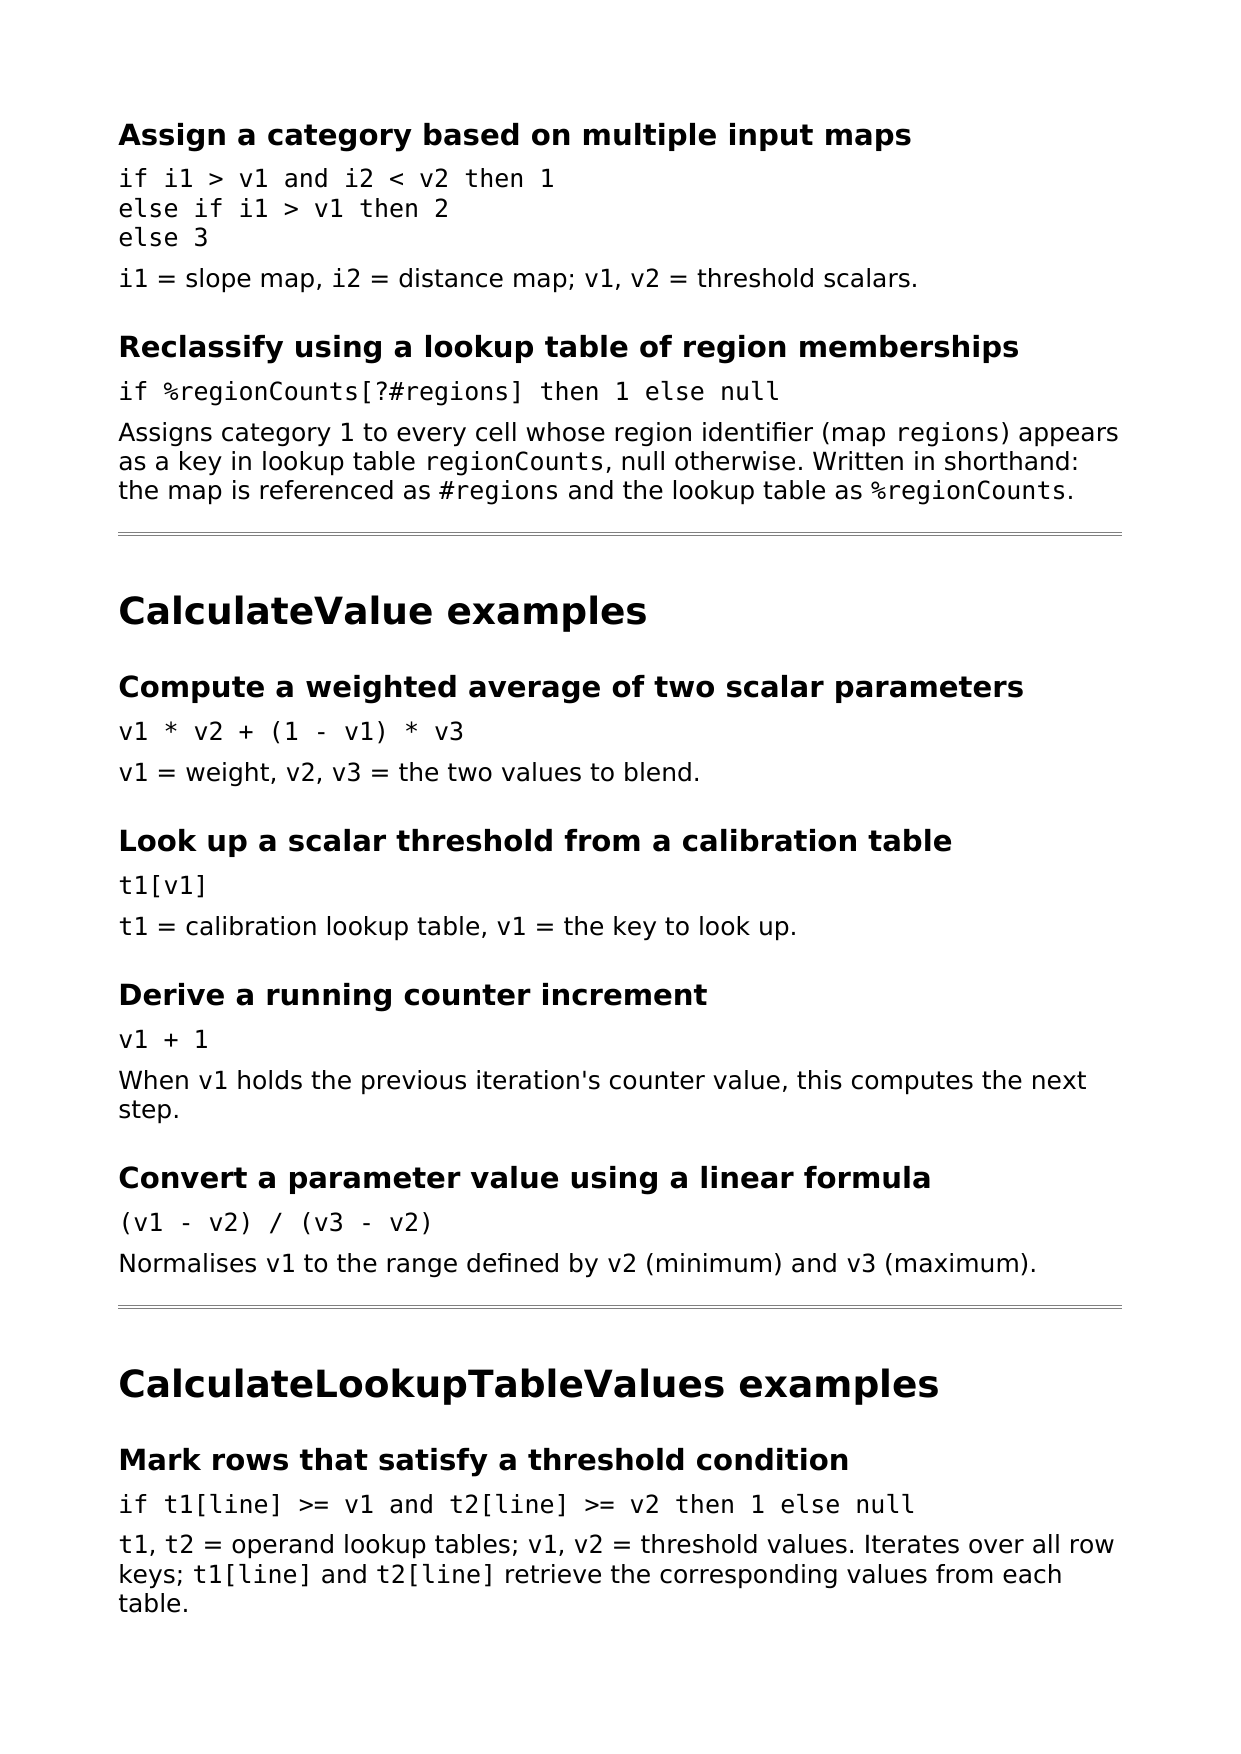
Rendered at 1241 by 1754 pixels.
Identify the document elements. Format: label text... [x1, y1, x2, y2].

subtitle Derive a running counter increment [118, 978, 1122, 1012]
text v1 * v2 + (1 - v1) * v3 [118, 717, 1122, 746]
text (v1 - v2) / (v3 - v2) [118, 1208, 1122, 1237]
subtitle CalculateLookupTableValues examples [118, 1362, 1122, 1406]
subtitle Compute a weighted average of two scalar parameters [118, 670, 1122, 704]
text v1 = weight, v2, v3 = the two values to blend. [118, 758, 1122, 787]
text v1 + 1 [118, 1025, 1122, 1054]
subtitle CalculateValue examples [118, 589, 1122, 633]
text When v1 holds the previous iteration's counter value, this computes the next step. [118, 1066, 1122, 1124]
text t1, t2 = operand lookup tables; v1, v2 = threshold values. Iterates over all row keys; t1[line] and t2[line] retrieve the corresponding values from each table. [118, 1531, 1122, 1618]
subtitle Look up a scalar threshold from a calibration table [118, 824, 1122, 858]
subtitle Assign a category based on multiple input maps [118, 118, 1122, 152]
text if i1 > v1 and i2 < v2 then 1 else if i1 > v1 then 2 else 3 [118, 164, 1122, 252]
text i1 = slope map, i2 = distance map; v1, v2 = threshold scalars. [118, 264, 1122, 293]
subtitle Mark rows that satisfy a threshold condition [118, 1443, 1122, 1477]
text if %regionCounts[?#regions] then 1 else null [118, 377, 1122, 406]
text Normalises v1 to the range defined by v2 (minimum) and v3 (maximum). [118, 1249, 1122, 1278]
subtitle Convert a parameter value using a linear formula [118, 1162, 1122, 1196]
text Assigns category 1 to every cell whose region identifier (map regions) appears as a key in lookup table regionCounts, null otherwise. Written in shorthand: the map is referenced as #regions and the lookup table as %regionCounts. [118, 418, 1122, 505]
text if t1[line] >= v1 and t2[line] >= v2 then 1 else null [118, 1490, 1122, 1519]
text t1[v1] [118, 871, 1122, 900]
subtitle Reclassify using a lookup table of region memberships [118, 331, 1122, 364]
text t1 = calibration lookup table, v1 = the key to look up. [118, 912, 1122, 941]
